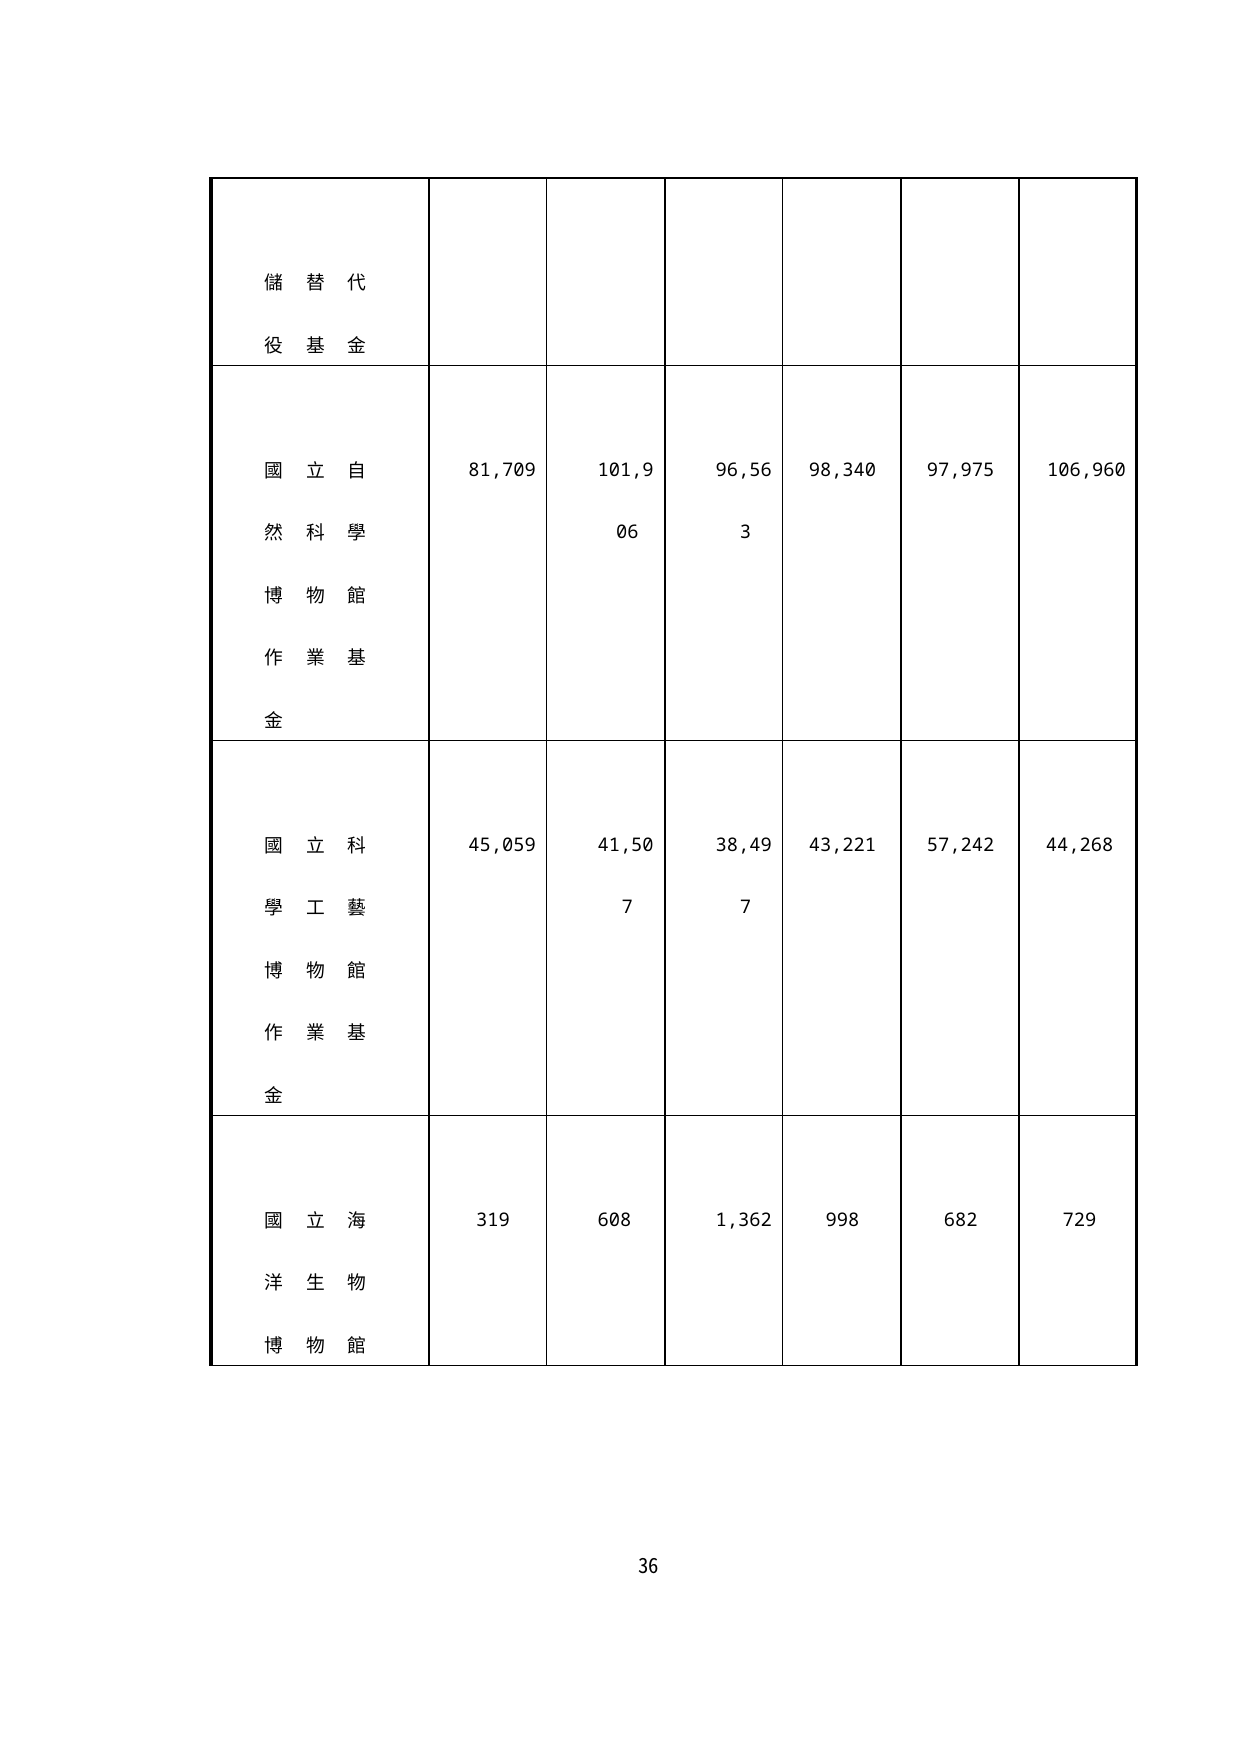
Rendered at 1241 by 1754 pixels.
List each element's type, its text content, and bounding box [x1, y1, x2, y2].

table_cell 682 [902, 1116, 1018, 1365]
table_cell 98,340 [783, 366, 900, 740]
table_cell 45,059 [430, 741, 546, 1115]
table_cell 319 [430, 1116, 546, 1365]
table_cell 44,268 [1020, 741, 1135, 1115]
table_cell 106,960 [1020, 366, 1135, 740]
table_cell [666, 179, 782, 365]
table_cell 儲替代役基金 [213, 179, 428, 365]
table_cell 57,242 [902, 741, 1018, 1115]
table_cell [783, 179, 900, 365]
table_cell 41,507 [547, 741, 664, 1115]
table_cell 97,975 [902, 366, 1018, 740]
table_cell 998 [783, 1116, 900, 1365]
table_cell 1,362 [666, 1116, 782, 1365]
table_cell [547, 179, 664, 365]
table_cell 國立科學工藝博物館作業基金 [213, 741, 428, 1115]
table_cell 43,221 [783, 741, 900, 1115]
table_cell [430, 179, 546, 365]
table_cell 81,709 [430, 366, 546, 740]
table_cell [1020, 179, 1135, 365]
table_cell 101,906 [547, 366, 664, 740]
table_cell 國立自然科學博物館作業基金 [213, 366, 428, 740]
table_cell 729 [1020, 1116, 1135, 1365]
table_cell 96,563 [666, 366, 782, 740]
table_cell [902, 179, 1018, 365]
table_cell 國立海洋生物博物館 [213, 1116, 428, 1365]
table_cell 608 [547, 1116, 664, 1365]
table_cell 38,497 [666, 741, 782, 1115]
